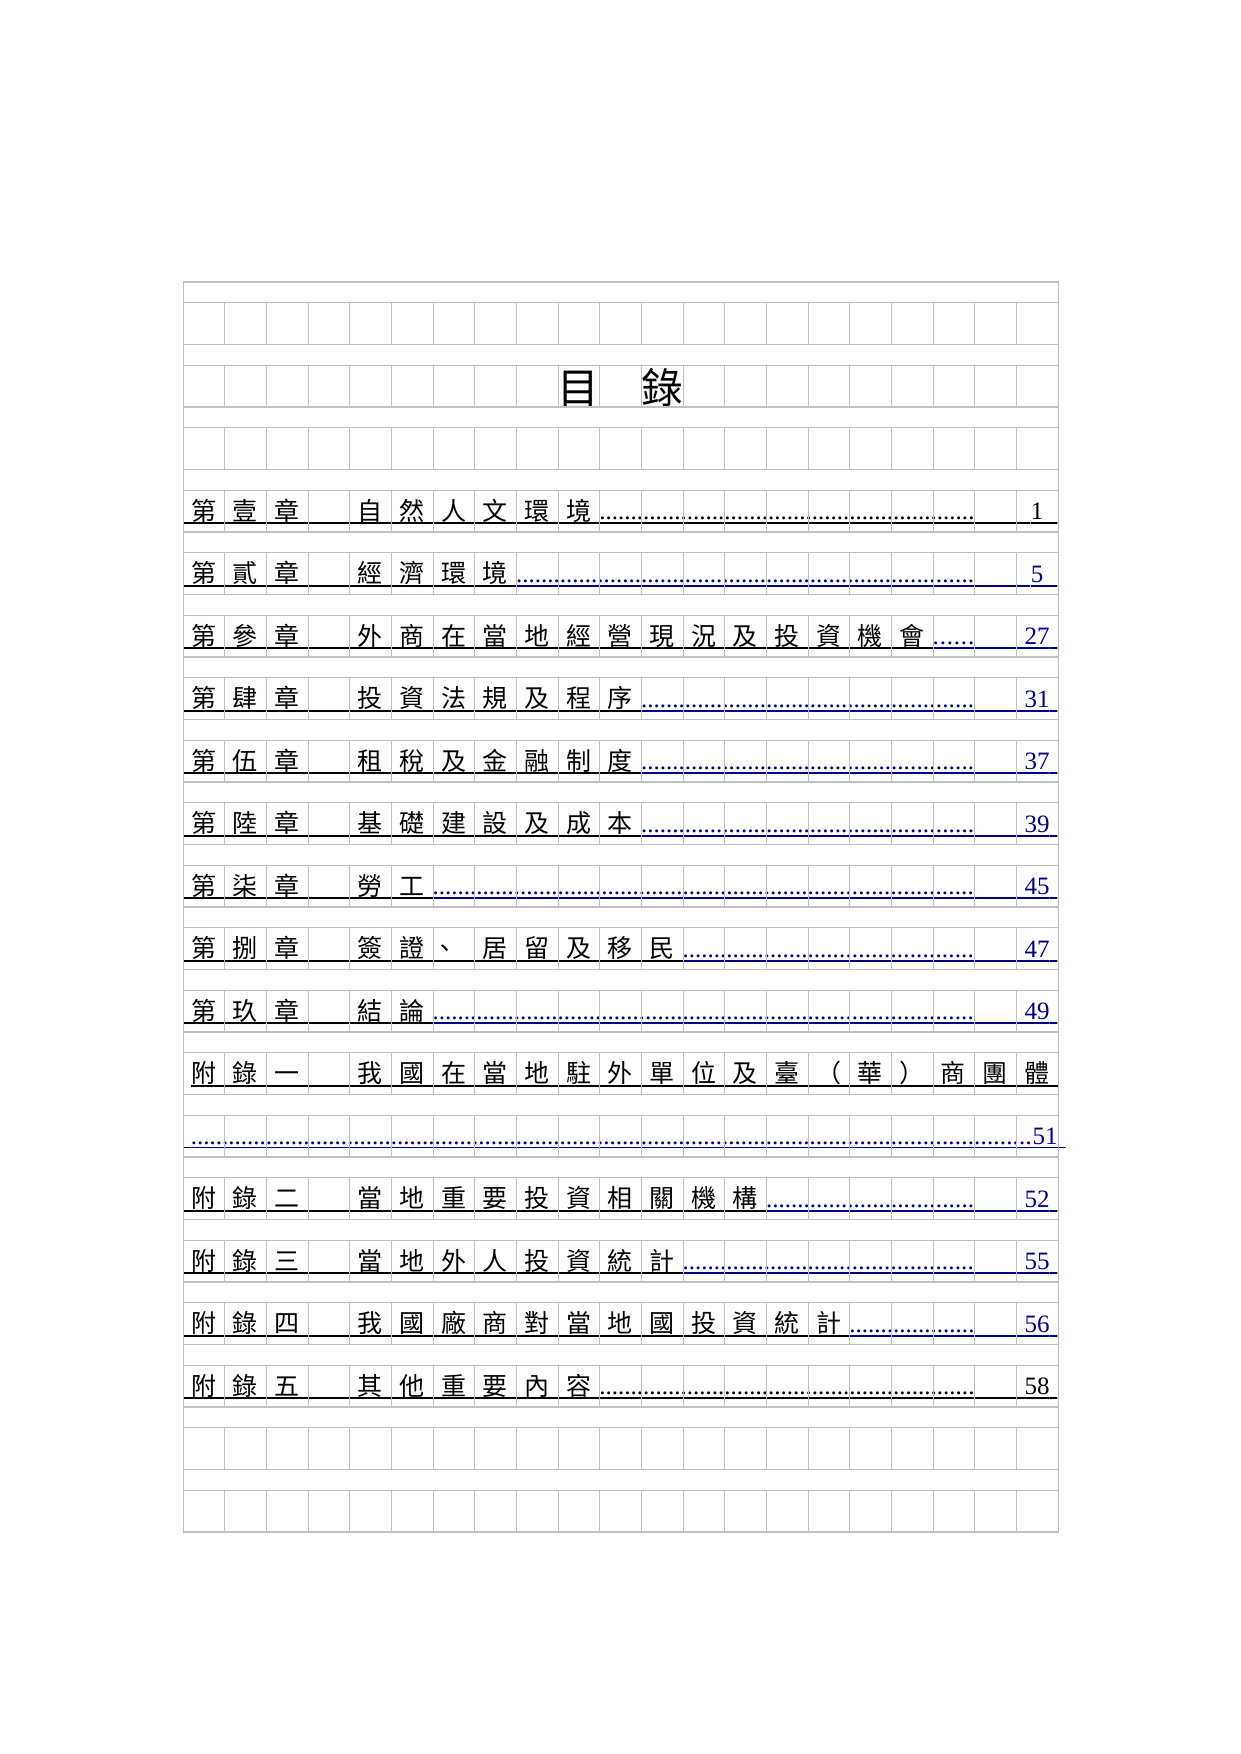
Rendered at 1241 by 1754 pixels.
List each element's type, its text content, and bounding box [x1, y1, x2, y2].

text 第壹章 自然人文環境 1 [725, 491, 766, 522]
text 附錄一 我國在當地駐外單位及臺（華）商團體 51 [267, 1116, 308, 1147]
text 第參章 外商在當地經營現況及投資機會 27 [517, 616, 558, 647]
text 第伍章 租稅及金融制度 37 [350, 741, 391, 772]
text 第貳章 經濟環境 5 [850, 553, 891, 585]
text 第壹章 自然人文環境 1 [934, 491, 974, 522]
text 第伍章 租稅及金融制度 37 [600, 741, 641, 772]
text 第捌章 簽證、居留及移民 47 [267, 928, 308, 960]
text 第肆章 投資法規及程序 31 [434, 712, 474, 719]
text 第壹章 自然人文環境 1 [517, 491, 558, 522]
text 附錄五 其他重要內容 58 [934, 1399, 974, 1406]
text 第捌章 簽證、居留及移民 47 [767, 928, 808, 960]
text 第伍章 租稅及金融制度 37 [559, 741, 599, 772]
text 附錄一 我國在當地駐外單位及臺（華）商團體 51 [475, 1053, 516, 1085]
text 第貳章 經濟環境 5 [892, 587, 933, 594]
text 附錄五 其他重要內容 58 [892, 1366, 933, 1397]
text 第玖章 結論 49 [392, 991, 433, 1022]
text 第壹章 自然人文環境 1 [600, 524, 641, 531]
text 第參章 外商在當地經營現況及投資機會 27 [767, 616, 808, 647]
text 第捌章 簽證、居留及移民 47 [475, 928, 516, 960]
text 第伍章 租稅及金融制度 37 [642, 774, 683, 781]
text 附錄二 當地重要投資相關機構 52 [225, 1178, 266, 1210]
text 第陸章 基礎建設及成本 39 [517, 803, 558, 835]
text 附錄三 當地外人投資統計 55 [934, 1241, 974, 1272]
text 第貳章 經濟環境 5 [934, 587, 974, 594]
text 第玖章 結論 49 [1017, 991, 1058, 1022]
text 第壹章 自然人文環境 1 [444, 508, 463, 522]
text 附錄五 其他重要內容 58 [475, 1366, 516, 1397]
text 第伍章 租稅及金融制度 37 [767, 741, 808, 772]
text 第伍章 租稅及金融制度 37 [184, 774, 224, 781]
text 第玖章 結論 49 [809, 1024, 849, 1031]
text 第參章 外商在當地經營現況及投資機會 27 [725, 616, 766, 647]
text 第陸章 基礎建設及成本 39 [392, 803, 433, 835]
text 附錄一 我國在當地駐外單位及臺（華）商團體 51 [434, 1116, 474, 1147]
text 第陸章 基礎建設及成本 39 [184, 783, 1058, 802]
text 第參章 外商在當地經營現況及投資機會 27 [392, 616, 433, 647]
text 第伍章 租稅及金融制度 37 [975, 774, 1016, 781]
text 第伍章 租稅及金融制度 37 [517, 741, 558, 772]
text 第貳章 經濟環境 5 [184, 533, 1058, 552]
text 第玖章 結論 49 [850, 991, 891, 1022]
text 附錄一 我國在當地駐外單位及臺（華）商團體 51 [475, 1116, 516, 1147]
text 第貳章 經濟環境 5 [809, 587, 849, 594]
text 第捌章 簽證、居留及移民 47 [517, 928, 558, 960]
text 附錄二 當地重要投資相關機構 52 [809, 1178, 849, 1210]
text 附錄一 我國在當地駐外單位及臺（華）商團體 51 [517, 1116, 558, 1147]
text 第肆章 投資法規及程序 31 [1017, 712, 1058, 719]
text 附錄五 其他重要內容 58 [767, 1366, 808, 1397]
text 第貳章 經濟環境 5 [392, 553, 433, 585]
text 附錄五 其他重要內容 58 [350, 1399, 391, 1406]
text 第參章 外商在當地經營現況及投資機會 27 [267, 616, 308, 647]
text 第壹章 自然人文環境 1 [559, 524, 599, 531]
text [309, 366, 349, 406]
text 第壹章 自然人文環境 1 [184, 524, 224, 531]
text 附錄四 我國廠商對當地國投資統計 56 [184, 1303, 224, 1335]
text 附錄二 當地重要投資相關機構 52 [559, 1178, 599, 1210]
text [934, 366, 974, 406]
text 第肆章 投資法規及程序 31 [267, 678, 308, 710]
text 第貳章 經濟環境 5 [684, 553, 724, 585]
text 第柒章 勞工 45 [809, 866, 849, 897]
text 附錄四 我國廠商對當地國投資統計 56 [1017, 1303, 1058, 1335]
text 第伍章 租稅及金融制度 37 [809, 741, 849, 772]
text 第玖章 結論 49 [725, 991, 766, 1022]
text 第柒章 勞工 45 [684, 899, 724, 906]
text 第參章 外商在當地經營現況及投資機會 27 [892, 616, 933, 647]
text 第肆章 投資法規及程序 31 [225, 678, 266, 710]
text 附錄五 其他重要內容 58 [975, 1366, 1016, 1397]
text 第陸章 基礎建設及成本 39 [892, 837, 933, 844]
text 附錄一 我國在當地駐外單位及臺（華）商團體 51 [350, 1116, 391, 1147]
text 第伍章 租稅及金融制度 37 [934, 774, 974, 781]
text 附錄四 我國廠商對當地國投資統計 56 [350, 1303, 391, 1335]
text 附錄三 當地外人投資統計 55 [600, 1241, 641, 1272]
text 附錄一 我國在當地駐外單位及臺（華）商團體 51 [225, 1053, 266, 1085]
text [392, 366, 433, 406]
text 第捌章 簽證、居留及移民 47 [600, 928, 641, 960]
text 第肆章 投資法規及程序 31 [725, 678, 766, 710]
text 第玖章 結論 49 [934, 991, 974, 1022]
text 第肆章 投資法規及程序 31 [517, 712, 558, 719]
text 第玖章 結論 49 [559, 991, 599, 1022]
text 第捌章 簽證、居留及移民 47 [892, 928, 933, 960]
text 第貳章 經濟環境 5 [350, 553, 391, 585]
text 第伍章 租稅及金融制度 37 [934, 741, 974, 772]
text 附錄一 我國在當地駐外單位及臺（華）商團體 51 [600, 1053, 641, 1085]
text 附錄三 當地外人投資統計 55 [725, 1241, 766, 1272]
text [184, 345, 1058, 365]
text 附錄五 其他重要內容 58 [392, 1399, 433, 1406]
text 附錄五 其他重要內容 58 [809, 1366, 849, 1397]
text 第玖章 結論 49 [434, 1024, 474, 1031]
text 第壹章 自然人文環境 1 [309, 524, 349, 531]
text 第貳章 經濟環境 5 [725, 553, 766, 585]
text 第貳章 經濟環境 5 [809, 553, 849, 585]
text 第壹章 自然人文環境 1 [392, 524, 433, 531]
text 第陸章 基礎建設及成本 39 [725, 837, 766, 844]
text 第貳章 經濟環境 5 [642, 587, 683, 594]
text 第壹章 自然人文環境 1 [267, 491, 308, 522]
text 第玖章 結論 49 [475, 1024, 516, 1031]
text 附錄五 其他重要內容 58 [1017, 1366, 1058, 1397]
text 第伍章 租稅及金融制度 37 [184, 741, 224, 772]
text 附錄一 我國在當地駐外單位及臺（華）商團體 51 [184, 1033, 1058, 1052]
text 附錄五 其他重要內容 58 [892, 1399, 933, 1406]
text 附錄二 當地重要投資相關機構 52 [309, 1178, 349, 1210]
text 第玖章 結論 49 [309, 991, 349, 1022]
text [434, 366, 474, 406]
text 第柒章 勞工 45 [975, 866, 1016, 897]
text 附錄二 當地重要投資相關機構 52 [475, 1178, 516, 1210]
text 附錄五 其他重要內容 58 [725, 1399, 766, 1406]
text 附錄一 我國在當地駐外單位及臺（華）商團體 51 [850, 1116, 891, 1147]
text 第肆章 投資法規及程序 31 [517, 678, 558, 710]
text 第陸章 基礎建設及成本 39 [184, 803, 224, 835]
text 第貳章 經濟環境 5 [475, 553, 516, 585]
text 第陸章 基礎建設及成本 39 [267, 803, 308, 835]
text 附錄三 當地外人投資統計 55 [184, 1220, 1058, 1240]
text 第壹章 自然人文環境 1 [767, 491, 808, 522]
text 附錄二 當地重要投資相關機構 52 [517, 1178, 558, 1210]
text 附錄一 我國在當地駐外單位及臺（華）商團體 51 [850, 1053, 891, 1085]
text 第柒章 勞工 45 [225, 866, 266, 897]
text 附錄一 我國在當地駐外單位及臺（華）商團體 51 [309, 1053, 349, 1085]
text 第伍章 租稅及金融制度 37 [517, 774, 558, 781]
text 附錄三 當地外人投資統計 55 [1017, 1241, 1058, 1272]
text 第柒章 勞工 45 [725, 899, 766, 906]
text 第玖章 結論 49 [600, 1024, 641, 1031]
text 第肆章 投資法規及程序 31 [309, 712, 349, 719]
text 第伍章 租稅及金融制度 37 [809, 774, 849, 781]
text 第壹章 自然人文環境 1 [767, 524, 808, 531]
text 第陸章 基礎建設及成本 39 [642, 837, 683, 844]
text 第肆章 投資法規及程序 31 [642, 712, 683, 719]
text 第柒章 勞工 45 [392, 899, 433, 906]
text 附錄一 我國在當地駐外單位及臺（華）商團體 51 [809, 1053, 849, 1085]
text 附錄三 當地外人投資統計 55 [892, 1241, 933, 1272]
text 第玖章 結論 49 [559, 1024, 599, 1031]
text 第貳章 經濟環境 5 [642, 553, 683, 585]
text 附錄一 我國在當地駐外單位及臺（華）商團體 51 [642, 1053, 683, 1085]
text 附錄四 我國廠商對當地國投資統計 56 [850, 1303, 891, 1335]
text 第貳章 經濟環境 5 [767, 553, 808, 585]
text 附錄五 其他重要內容 58 [1017, 1399, 1058, 1406]
text 第柒章 勞工 45 [767, 866, 808, 897]
text [850, 366, 891, 406]
text 第肆章 投資法規及程序 31 [184, 658, 1058, 677]
text 第柒章 勞工 45 [267, 866, 308, 897]
text 第肆章 投資法規及程序 31 [267, 712, 308, 719]
text 附錄二 當地重要投資相關機構 52 [892, 1178, 933, 1210]
text 附錄二 當地重要投資相關機構 52 [684, 1178, 724, 1210]
text 第柒章 勞工 45 [892, 899, 933, 906]
text 第陸章 基礎建設及成本 39 [475, 803, 516, 835]
text 第肆章 投資法規及程序 31 [767, 712, 808, 719]
text 附錄一 我國在當地駐外單位及臺（華）商團體 51 [975, 1053, 1016, 1085]
text 附錄五 其他重要內容 58 [600, 1366, 641, 1397]
text 第參章 外商在當地經營現況及投資機會 27 [184, 595, 1058, 615]
text 附錄一 我國在當地駐外單位及臺（華）商團體 51 [559, 1053, 599, 1085]
text 第肆章 投資法規及程序 31 [934, 678, 974, 710]
text 附錄一 我國在當地駐外單位及臺（華）商團體 51 [934, 1053, 974, 1085]
text 附錄一 我國在當地駐外單位及臺（華）商團體 51 [1017, 1053, 1058, 1085]
text 附錄五 其他重要內容 58 [517, 1366, 558, 1397]
text 第壹章 自然人文環境 1 [850, 524, 891, 531]
text 第伍章 租稅及金融制度 37 [684, 741, 724, 772]
text 第貳章 經濟環境 5 [600, 587, 641, 594]
text 第貳章 經濟環境 5 [892, 553, 933, 585]
text 附錄一 我國在當地駐外單位及臺（華）商團體 51 [434, 1053, 474, 1085]
text 第柒章 勞工 45 [434, 866, 474, 897]
text 第陸章 基礎建設及成本 39 [184, 837, 224, 844]
text [684, 366, 724, 406]
text 第肆章 投資法規及程序 31 [434, 678, 474, 710]
text 第壹章 自然人文環境 1 [225, 524, 266, 531]
text 第貳章 經濟環境 5 [975, 587, 1016, 594]
text 附錄五 其他重要內容 58 [559, 1366, 599, 1397]
text 第參章 外商在當地經營現況及投資機會 27 [934, 616, 974, 647]
text 第玖章 結論 49 [725, 1024, 766, 1031]
text 第貳章 經濟環境 5 [767, 587, 808, 594]
text 第玖章 結論 49 [684, 1024, 724, 1031]
text 附錄一 我國在當地駐外單位及臺（華）商團體 51 [309, 1116, 349, 1147]
text 第壹章 自然人文環境 1 [1017, 491, 1058, 522]
text 第肆章 投資法規及程序 31 [184, 712, 224, 719]
text 錄 [642, 366, 683, 406]
text 第陸章 基礎建設及成本 39 [934, 837, 974, 844]
text 第肆章 投資法規及程序 31 [350, 678, 391, 710]
text 第陸章 基礎建設及成本 39 [559, 803, 599, 835]
text 第伍章 租稅及金融制度 37 [850, 741, 891, 772]
text [184, 366, 224, 406]
text 附錄一 我國在當地駐外單位及臺（華）商團體 51 [392, 1053, 433, 1085]
text 第貳章 經濟環境 5 [434, 587, 474, 594]
text 第肆章 投資法規及程序 31 [392, 678, 433, 710]
text 第伍章 租稅及金融制度 37 [225, 774, 266, 781]
text 第捌章 簽證、居留及移民 47 [975, 928, 1016, 960]
text 第玖章 結論 49 [184, 991, 224, 1022]
text 第參章 外商在當地經營現況及投資機會 27 [309, 616, 349, 647]
text 附錄三 當地外人投資統計 55 [850, 1241, 891, 1272]
text 第陸章 基礎建設及成本 39 [892, 803, 933, 835]
text 第捌章 簽證、居留及移民 47 [1017, 928, 1058, 960]
text 附錄五 其他重要內容 58 [725, 1366, 766, 1397]
text 附錄一 我國在當地駐外單位及臺（華）商團體 51 [225, 1116, 266, 1147]
text 附錄三 當地外人投資統計 55 [517, 1241, 558, 1272]
text 第玖章 結論 49 [809, 991, 849, 1022]
text 第柒章 勞工 45 [225, 899, 266, 906]
text 第壹章 自然人文環境 1 [1017, 524, 1058, 531]
text 附錄五 其他重要內容 58 [184, 1399, 224, 1406]
text 附錄四 我國廠商對當地國投資統計 56 [975, 1303, 1016, 1335]
text 第貳章 經濟環境 5 [975, 553, 1016, 585]
text 附錄三 當地外人投資統計 55 [559, 1241, 599, 1272]
text 第貳章 經濟環境 5 [309, 553, 349, 585]
text 第陸章 基礎建設及成本 39 [434, 837, 474, 844]
text 第貳章 經濟環境 5 [517, 553, 558, 585]
text 第伍章 租稅及金融制度 37 [1017, 774, 1058, 781]
text 第玖章 結論 49 [892, 1024, 933, 1031]
text 第肆章 投資法規及程序 31 [975, 712, 1016, 719]
text 第陸章 基礎建設及成本 39 [975, 803, 1016, 835]
text 第捌章 簽證、居留及移民 47 [642, 928, 683, 960]
text [267, 366, 308, 406]
text 附錄二 當地重要投資相關機構 52 [184, 1178, 224, 1210]
text 第柒章 勞工 45 [184, 899, 224, 906]
text 附錄五 其他重要內容 58 [850, 1366, 891, 1397]
text 第伍章 租稅及金融制度 37 [267, 741, 308, 772]
text 附錄四 我國廠商對當地國投資統計 56 [434, 1303, 474, 1335]
text 第捌章 簽證、居留及移民 47 [184, 908, 1058, 927]
text 第貳章 經濟環境 5 [225, 553, 266, 585]
text [225, 366, 266, 406]
text 附錄四 我國廠商對當地國投資統計 56 [642, 1303, 683, 1335]
text 附錄一 我國在當地駐外單位及臺（華）商團體 51 [184, 1116, 224, 1147]
text [809, 366, 849, 406]
text 第參章 外商在當地經營現況及投資機會 27 [559, 616, 599, 647]
text 第壹章 自然人文環境 1 [267, 524, 308, 531]
text 第參章 外商在當地經營現況及投資機會 27 [225, 616, 266, 647]
text 第玖章 結論 49 [350, 1024, 391, 1031]
text 第玖章 結論 49 [517, 991, 558, 1022]
text 第陸章 基礎建設及成本 39 [600, 803, 641, 835]
text 第陸章 基礎建設及成本 39 [309, 803, 349, 835]
text 附錄二 當地重要投資相關機構 52 [850, 1178, 891, 1210]
text 第壹章 自然人文環境 1 [434, 491, 474, 522]
text 第壹章 自然人文環境 1 [642, 524, 683, 531]
text 第參章 外商在當地經營現況及投資機會 27 [184, 616, 224, 647]
text 附錄二 當地重要投資相關機構 52 [1017, 1178, 1058, 1210]
text 附錄一 我國在當地駐外單位及臺（華）商團體 51 [892, 1053, 933, 1085]
text 附錄五 其他重要內容 58 [600, 1399, 641, 1406]
text 附錄三 當地外人投資統計 55 [642, 1241, 683, 1272]
text 第柒章 勞工 45 [642, 899, 683, 906]
text 附錄一 我國在當地駐外單位及臺（華）商團體 51 [392, 1116, 433, 1147]
text 附錄二 當地重要投資相關機構 52 [767, 1178, 808, 1210]
text 第肆章 投資法規及程序 31 [850, 678, 891, 710]
text 第伍章 租稅及金融制度 37 [392, 741, 433, 772]
text 第陸章 基礎建設及成本 39 [600, 837, 641, 844]
text 第柒章 勞工 45 [642, 866, 683, 897]
text 第捌章 簽證、居留及移民 47 [934, 928, 974, 960]
text 第捌章 簽證、居留及移民 47 [434, 928, 474, 960]
text 第玖章 結論 49 [642, 1024, 683, 1031]
text 第肆章 投資法規及程序 31 [600, 712, 641, 719]
text 附錄四 我國廠商對當地國投資統計 56 [767, 1303, 808, 1335]
text 附錄一 我國在當地駐外單位及臺（華）商團體 51 [684, 1053, 724, 1085]
text 第伍章 租稅及金融制度 37 [975, 741, 1016, 772]
text 第肆章 投資法規及程序 31 [600, 678, 641, 710]
text 第陸章 基礎建設及成本 39 [475, 837, 516, 844]
text 第貳章 經濟環境 5 [434, 553, 474, 585]
text 附錄一 我國在當地駐外單位及臺（華）商團體 51 [892, 1116, 933, 1147]
text 附錄一 我國在當地駐外單位及臺（華）商團體 51 [517, 1053, 558, 1085]
text 第玖章 結論 49 [392, 1024, 433, 1031]
text 第貳章 經濟環境 5 [309, 587, 349, 594]
text 第柒章 勞工 45 [934, 866, 974, 897]
text 附錄四 我國廠商對當地國投資統計 56 [309, 1303, 349, 1335]
text [767, 366, 808, 406]
text 第捌章 簽證、居留及移民 47 [559, 928, 599, 960]
text 第壹章 自然人文環境 1 [475, 524, 516, 531]
text 附錄四 我國廠商對當地國投資統計 56 [225, 1303, 266, 1335]
text 第肆章 投資法規及程序 31 [559, 712, 599, 719]
text 第伍章 租稅及金融制度 37 [600, 774, 641, 781]
text 附錄五 其他重要內容 58 [225, 1366, 266, 1397]
text 第玖章 結論 49 [309, 1024, 349, 1031]
text 第柒章 勞工 45 [892, 866, 933, 897]
text 第肆章 投資法規及程序 31 [350, 712, 391, 719]
text [1017, 366, 1058, 406]
text 第參章 外商在當地經營現況及投資機會 27 [600, 616, 641, 647]
text 第壹章 自然人文環境 1 [809, 491, 849, 522]
text 第貳章 經濟環境 5 [392, 587, 433, 594]
text 第伍章 租稅及金融制度 37 [475, 774, 516, 781]
text 附錄二 當地重要投資相關機構 52 [267, 1178, 308, 1210]
text 第玖章 結論 49 [184, 1024, 224, 1031]
text 附錄三 當地外人投資統計 55 [350, 1241, 391, 1272]
text 第柒章 勞工 45 [975, 899, 1016, 906]
text 第陸章 基礎建設及成本 39 [559, 837, 599, 844]
text 第壹章 自然人文環境 1 [892, 524, 933, 531]
text 第壹章 自然人文環境 1 [934, 524, 974, 531]
text 附錄二 當地重要投資相關機構 52 [725, 1178, 766, 1210]
text 附錄一 我國在當地駐外單位及臺（華）商團體 51 [350, 1053, 391, 1085]
text 附錄三 當地外人投資統計 55 [809, 1241, 849, 1272]
text 第壹章 自然人文環境 1 [184, 470, 1058, 490]
text 附錄五 其他重要內容 58 [434, 1399, 474, 1406]
text 附錄四 我國廠商對當地國投資統計 56 [559, 1303, 599, 1335]
text 第壹章 自然人文環境 1 [809, 524, 849, 531]
text 第捌章 簽證、居留及移民 47 [184, 928, 224, 960]
text 附錄四 我國廠商對當地國投資統計 56 [809, 1303, 849, 1335]
text 第壹章 自然人文環境 1 [559, 491, 599, 522]
text 第捌章 簽證、居留及移民 47 [392, 928, 433, 960]
text 第柒章 勞工 45 [559, 866, 599, 897]
text 第參章 外商在當地經營現況及投資機會 27 [434, 616, 474, 647]
text 第壹章 自然人文環境 1 [975, 524, 1016, 531]
text 第貳章 經濟環境 5 [475, 587, 516, 594]
text 第壹章 自然人文環境 1 [600, 491, 641, 522]
text 第貳章 經濟環境 5 [559, 587, 599, 594]
text 附錄一 我國在當地駐外單位及臺（華）商團體 51 [767, 1053, 808, 1085]
text 附錄五 其他重要內容 58 [642, 1399, 683, 1406]
text 第參章 外商在當地經營現況及投資機會 27 [475, 616, 516, 647]
text 附錄三 當地外人投資統計 55 [975, 1241, 1016, 1272]
text 第伍章 租稅及金融制度 37 [267, 774, 308, 781]
text 第壹章 自然人文環境 1 [642, 491, 683, 522]
text 附錄一 我國在當地駐外單位及臺（華）商團體 51 [725, 1053, 766, 1085]
text 附錄五 其他重要內容 58 [809, 1399, 849, 1406]
text [892, 366, 933, 406]
text 第柒章 勞工 45 [309, 866, 349, 897]
text 第陸章 基礎建設及成本 39 [1017, 837, 1058, 844]
text 附錄四 我國廠商對當地國投資統計 56 [184, 1283, 1058, 1302]
text 附錄五 其他重要內容 58 [642, 1366, 683, 1397]
text 附錄一 我國在當地駐外單位及臺（華）商團體 51 [642, 1116, 683, 1147]
text 附錄一 我國在當地駐外單位及臺（華）商團體 51 [184, 1053, 224, 1094]
text 第陸章 基礎建設及成本 39 [517, 837, 558, 844]
text 第陸章 基礎建設及成本 39 [767, 803, 808, 835]
text 附錄二 當地重要投資相關機構 52 [350, 1178, 391, 1210]
text 附錄二 當地重要投資相關機構 52 [184, 1158, 1058, 1177]
text 第伍章 租稅及金融制度 37 [559, 774, 599, 781]
text 附錄五 其他重要內容 58 [850, 1399, 891, 1406]
text 第玖章 結論 49 [267, 1024, 308, 1031]
text [475, 366, 516, 406]
text 第陸章 基礎建設及成本 39 [642, 803, 683, 835]
text [517, 366, 558, 406]
text 第壹章 自然人文環境 1 [475, 491, 516, 522]
text 第柒章 勞工 45 [600, 899, 641, 906]
text 第柒章 勞工 45 [934, 899, 974, 906]
text 第陸章 基礎建設及成本 39 [434, 803, 474, 835]
text 第貳章 經濟環境 5 [267, 553, 308, 585]
text 第伍章 租稅及金融制度 37 [850, 774, 891, 781]
text 附錄一 我國在當地駐外單位及臺（華）商團體 51 [767, 1116, 808, 1147]
text 附錄二 當地重要投資相關機構 52 [392, 1178, 433, 1210]
text 第柒章 勞工 45 [309, 899, 349, 906]
text 第伍章 租稅及金融制度 37 [392, 774, 433, 781]
text 第壹章 自然人文環境 1 [725, 524, 766, 531]
text 第柒章 勞工 45 [267, 899, 308, 906]
text 附錄三 當地外人投資統計 55 [392, 1241, 433, 1272]
text 第柒章 勞工 45 [809, 899, 849, 906]
text 第捌章 簽證、居留及移民 47 [684, 928, 724, 960]
text 第伍章 租稅及金融制度 37 [767, 774, 808, 781]
text 第貳章 經濟環境 5 [184, 587, 224, 594]
text 附錄五 其他重要內容 58 [350, 1366, 391, 1397]
text 第貳章 經濟環境 5 [1017, 553, 1058, 585]
text 第玖章 結論 49 [684, 991, 724, 1022]
text 第貳章 經濟環境 5 [267, 587, 308, 594]
text 第壹章 自然人文環境 1 [684, 491, 724, 522]
text 第柒章 勞工 45 [350, 866, 391, 897]
text 第陸章 基礎建設及成本 39 [225, 837, 266, 844]
text 第柒章 勞工 45 [1017, 899, 1058, 906]
text 第肆章 投資法規及程序 31 [225, 712, 266, 719]
text 第玖章 結論 49 [934, 1024, 974, 1031]
text 附錄四 我國廠商對當地國投資統計 56 [267, 1303, 308, 1335]
text 第參章 外商在當地經營現況及投資機會 27 [975, 616, 1016, 647]
text 第玖章 結論 49 [1017, 1024, 1058, 1031]
text 附錄四 我國廠商對當地國投資統計 56 [725, 1303, 766, 1335]
text 第玖章 結論 49 [850, 1024, 891, 1031]
text 第伍章 租稅及金融制度 37 [684, 774, 724, 781]
text 第參章 外商在當地經營現況及投資機會 27 [350, 616, 391, 647]
text 第伍章 租稅及金融制度 37 [1017, 741, 1058, 772]
text 附錄三 當地外人投資統計 55 [475, 1241, 516, 1272]
text 第壹章 自然人文環境 1 [434, 524, 474, 531]
text 第伍章 租稅及金融制度 37 [642, 741, 683, 772]
text 第貳章 經濟環境 5 [350, 587, 391, 594]
text 第玖章 結論 49 [517, 1024, 558, 1031]
text 附錄五 其他重要內容 58 [267, 1399, 308, 1406]
text [350, 366, 391, 406]
text 第柒章 勞工 45 [517, 866, 558, 897]
text 第玖章 結論 49 [642, 991, 683, 1022]
text 附錄一 我國在當地駐外單位及臺（華）商團體 51 [184, 1095, 1058, 1115]
text 第壹章 自然人文環境 1 [850, 491, 891, 522]
text 第柒章 勞工 45 [767, 899, 808, 906]
text 第伍章 租稅及金融制度 37 [892, 774, 933, 781]
text 第肆章 投資法規及程序 31 [934, 712, 974, 719]
text 第肆章 投資法規及程序 31 [892, 712, 933, 719]
text 第捌章 簽證、居留及移民 47 [309, 928, 349, 960]
text 第壹章 自然人文環境 1 [684, 524, 724, 531]
text 第壹章 自然人文環境 1 [309, 491, 349, 522]
text 第壹章 自然人文環境 1 [184, 491, 224, 522]
text 附錄四 我國廠商對當地國投資統計 56 [684, 1303, 724, 1335]
text 第伍章 租稅及金融制度 37 [725, 774, 766, 781]
text 第玖章 結論 49 [225, 1024, 266, 1031]
text 第壹章 自然人文環境 1 [975, 491, 1016, 522]
text 附錄五 其他重要內容 58 [309, 1399, 349, 1406]
text 第貳章 經濟環境 5 [559, 553, 599, 585]
text 第玖章 結論 49 [975, 991, 1016, 1022]
text 第陸章 基礎建設及成本 39 [767, 837, 808, 844]
text [975, 366, 1016, 406]
text 第貳章 經濟環境 5 [184, 553, 224, 585]
text 第玖章 結論 49 [975, 1024, 1016, 1031]
text 第陸章 基礎建設及成本 39 [684, 803, 724, 835]
text 附錄五 其他重要內容 58 [767, 1399, 808, 1406]
text 第壹章 自然人文環境 1 [517, 524, 558, 531]
text 附錄五 其他重要內容 58 [267, 1366, 308, 1397]
text 附錄五 其他重要內容 58 [517, 1399, 558, 1406]
text 附錄一 我國在當地駐外單位及臺（華）商團體 51 [1017, 1116, 1058, 1147]
text 第捌章 簽證、居留及移民 47 [850, 928, 891, 960]
text 第捌章 簽證、居留及移民 47 [809, 928, 849, 960]
text 第參章 外商在當地經營現況及投資機會 27 [850, 616, 891, 647]
text 第柒章 勞工 45 [517, 899, 558, 906]
text 第陸章 基礎建設及成本 39 [809, 837, 849, 844]
text 附錄五 其他重要內容 58 [184, 1366, 224, 1397]
text 第貳章 經濟環境 5 [850, 587, 891, 594]
text 第肆章 投資法規及程序 31 [309, 678, 349, 710]
text 附錄三 當地外人投資統計 55 [184, 1241, 224, 1272]
text 第柒章 勞工 45 [350, 899, 391, 906]
text 第捌章 簽證、居留及移民 47 [725, 928, 766, 960]
text 附錄一 我國在當地駐外單位及臺（華）商團體 51 [684, 1116, 724, 1147]
text 附錄五 其他重要內容 58 [475, 1399, 516, 1406]
text 第陸章 基礎建設及成本 39 [350, 837, 391, 844]
text 附錄五 其他重要內容 58 [225, 1399, 266, 1406]
text 附錄二 當地重要投資相關機構 52 [600, 1178, 641, 1210]
text 第肆章 投資法規及程序 31 [1017, 678, 1058, 710]
text 第陸章 基礎建設及成本 39 [725, 803, 766, 835]
text 附錄四 我國廠商對當地國投資統計 56 [934, 1303, 974, 1335]
text 附錄五 其他重要內容 58 [559, 1399, 599, 1406]
text 第柒章 勞工 45 [1017, 866, 1058, 897]
text 第玖章 結論 49 [267, 991, 308, 1022]
text 附錄一 我國在當地駐外單位及臺（華）商團體 51 [975, 1116, 1016, 1147]
text 附錄三 當地外人投資統計 55 [434, 1241, 474, 1272]
text 第參章 外商在當地經營現況及投資機會 27 [1017, 616, 1058, 647]
text 第玖章 結論 49 [892, 991, 933, 1022]
text 第參章 外商在當地經營現況及投資機會 27 [642, 616, 683, 647]
text 附錄三 當地外人投資統計 55 [684, 1241, 724, 1272]
text 附錄五 其他重要內容 58 [684, 1399, 724, 1406]
text 第肆章 投資法規及程序 31 [684, 712, 724, 719]
text 第陸章 基礎建設及成本 39 [392, 837, 433, 844]
text 附錄五 其他重要內容 58 [392, 1366, 433, 1397]
text 附錄四 我國廠商對當地國投資統計 56 [475, 1303, 516, 1335]
text 第貳章 經濟環境 5 [934, 553, 974, 585]
text 第伍章 租稅及金融制度 37 [184, 720, 1058, 740]
text 第伍章 租稅及金融制度 37 [475, 741, 516, 772]
text 第柒章 勞工 45 [850, 899, 891, 906]
text 第玖章 結論 49 [350, 991, 391, 1022]
text 第柒章 勞工 45 [684, 866, 724, 897]
text 第陸章 基礎建設及成本 39 [309, 837, 349, 844]
text 第肆章 投資法規及程序 31 [559, 678, 599, 710]
text 附錄五 其他重要內容 58 [975, 1399, 1016, 1406]
text 附錄二 當地重要投資相關機構 52 [975, 1178, 1016, 1210]
text 附錄四 我國廠商對當地國投資統計 56 [892, 1303, 933, 1335]
text 附錄一 我國在當地駐外單位及臺（華）商團體 51 [809, 1116, 849, 1147]
text 第玖章 結論 49 [184, 970, 1058, 990]
text 目 [559, 366, 599, 406]
text 附錄五 其他重要內容 58 [184, 1345, 1058, 1365]
text 第肆章 投資法規及程序 31 [392, 712, 433, 719]
text 附錄四 我國廠商對當地國投資統計 56 [517, 1303, 558, 1335]
text 第陸章 基礎建設及成本 39 [975, 837, 1016, 844]
text 第貳章 經濟環境 5 [725, 587, 766, 594]
text [725, 366, 766, 406]
text 第陸章 基礎建設及成本 39 [934, 803, 974, 835]
text 附錄四 我國廠商對當地國投資統計 56 [392, 1303, 433, 1335]
text 第柒章 勞工 45 [475, 866, 516, 897]
text 附錄四 我國廠商對當地國投資統計 56 [600, 1303, 641, 1335]
text 第壹章 自然人文環境 1 [225, 491, 266, 522]
text 第貳章 經濟環境 5 [600, 553, 641, 585]
text 附錄一 我國在當地駐外單位及臺（華）商團體 51 [267, 1053, 308, 1085]
text 附錄五 其他重要內容 58 [309, 1366, 349, 1397]
text 第伍章 租稅及金融制度 37 [892, 741, 933, 772]
text 第貳章 經濟環境 5 [517, 587, 558, 594]
text 附錄三 當地外人投資統計 55 [309, 1241, 349, 1272]
text 第陸章 基礎建設及成本 39 [809, 803, 849, 835]
text 第伍章 租稅及金融制度 37 [434, 774, 474, 781]
text 第參章 外商在當地經營現況及投資機會 27 [809, 616, 849, 647]
text 第柒章 勞工 45 [434, 899, 474, 906]
text 第伍章 租稅及金融制度 37 [225, 741, 266, 772]
text 第柒章 勞工 45 [559, 899, 599, 906]
text 第壹章 自然人文環境 1 [350, 524, 391, 531]
text 第肆章 投資法規及程序 31 [850, 712, 891, 719]
text 附錄三 當地外人投資統計 55 [767, 1241, 808, 1272]
text 第柒章 勞工 45 [392, 866, 433, 897]
text 第陸章 基礎建設及成本 39 [1017, 803, 1058, 835]
text 第陸章 基礎建設及成本 39 [267, 837, 308, 844]
text 附錄二 當地重要投資相關機構 52 [434, 1178, 474, 1210]
text 第柒章 勞工 45 [184, 845, 1058, 865]
text 第玖章 結論 49 [225, 991, 266, 1022]
text 第伍章 租稅及金融制度 37 [725, 741, 766, 772]
text 第陸章 基礎建設及成本 39 [350, 803, 391, 835]
text 第陸章 基礎建設及成本 39 [684, 837, 724, 844]
text [600, 366, 641, 406]
text 第肆章 投資法規及程序 31 [892, 678, 933, 710]
text 第柒章 勞工 45 [184, 866, 224, 897]
text 第捌章 簽證、居留及移民 47 [225, 928, 266, 960]
text 第肆章 投資法規及程序 31 [642, 678, 683, 710]
text 第玖章 結論 49 [475, 991, 516, 1022]
text 第肆章 投資法規及程序 31 [184, 678, 224, 710]
text 第肆章 投資法規及程序 31 [475, 678, 516, 710]
text 附錄三 當地外人投資統計 55 [267, 1241, 308, 1272]
text 附錄五 其他重要內容 58 [434, 1366, 474, 1397]
text 第肆章 投資法規及程序 31 [767, 678, 808, 710]
text 第伍章 租稅及金融制度 37 [309, 774, 349, 781]
text 第壹章 自然人文環境 1 [892, 491, 933, 522]
text 第柒章 勞工 45 [850, 866, 891, 897]
text 第壹章 自然人文環境 1 [392, 491, 433, 522]
text 第肆章 投資法規及程序 31 [975, 678, 1016, 710]
text 第柒章 勞工 45 [725, 866, 766, 897]
text 附錄一 我國在當地駐外單位及臺（華）商團體 51 [600, 1116, 641, 1147]
text 第陸章 基礎建設及成本 39 [850, 803, 891, 835]
text 第肆章 投資法規及程序 31 [809, 678, 849, 710]
text 第肆章 投資法規及程序 31 [684, 678, 724, 710]
text 第柒章 勞工 45 [475, 899, 516, 906]
text 第柒章 勞工 45 [600, 866, 641, 897]
text 第壹章 自然人文環境 1 [350, 491, 391, 522]
text 第陸章 基礎建設及成本 39 [225, 803, 266, 835]
text 附錄一 我國在當地駐外單位及臺（華）商團體 51 [559, 1116, 599, 1147]
text 第伍章 租稅及金融制度 37 [309, 741, 349, 772]
text 第貳章 經濟環境 5 [1017, 587, 1058, 594]
text 附錄五 其他重要內容 58 [684, 1366, 724, 1397]
text 第肆章 投資法規及程序 31 [725, 712, 766, 719]
text 附錄二 當地重要投資相關機構 52 [642, 1178, 683, 1210]
text 第陸章 基礎建設及成本 39 [850, 837, 891, 844]
text 第貳章 經濟環境 5 [684, 587, 724, 594]
text 第玖章 結論 49 [767, 1024, 808, 1031]
text 第捌章 簽證、居留及移民 47 [350, 928, 391, 960]
text 第伍章 租稅及金融制度 37 [434, 741, 474, 772]
text 附錄一 我國在當地駐外單位及臺（華）商團體 51 [725, 1116, 766, 1147]
text 附錄一 我國在當地駐外單位及臺（華）商團體 51 [934, 1116, 974, 1147]
text 第玖章 結論 49 [434, 991, 474, 1022]
text 第肆章 投資法規及程序 31 [809, 712, 849, 719]
text 第伍章 租稅及金融制度 37 [350, 774, 391, 781]
text 第玖章 結論 49 [767, 991, 808, 1022]
text 第玖章 結論 49 [600, 991, 641, 1022]
text 第參章 外商在當地經營現況及投資機會 27 [684, 616, 724, 647]
text 第貳章 經濟環境 5 [225, 587, 266, 594]
text 第肆章 投資法規及程序 31 [475, 712, 516, 719]
text 附錄二 當地重要投資相關機構 52 [934, 1178, 974, 1210]
text 附錄三 當地外人投資統計 55 [225, 1241, 266, 1272]
text 附錄五 其他重要內容 58 [934, 1366, 974, 1397]
